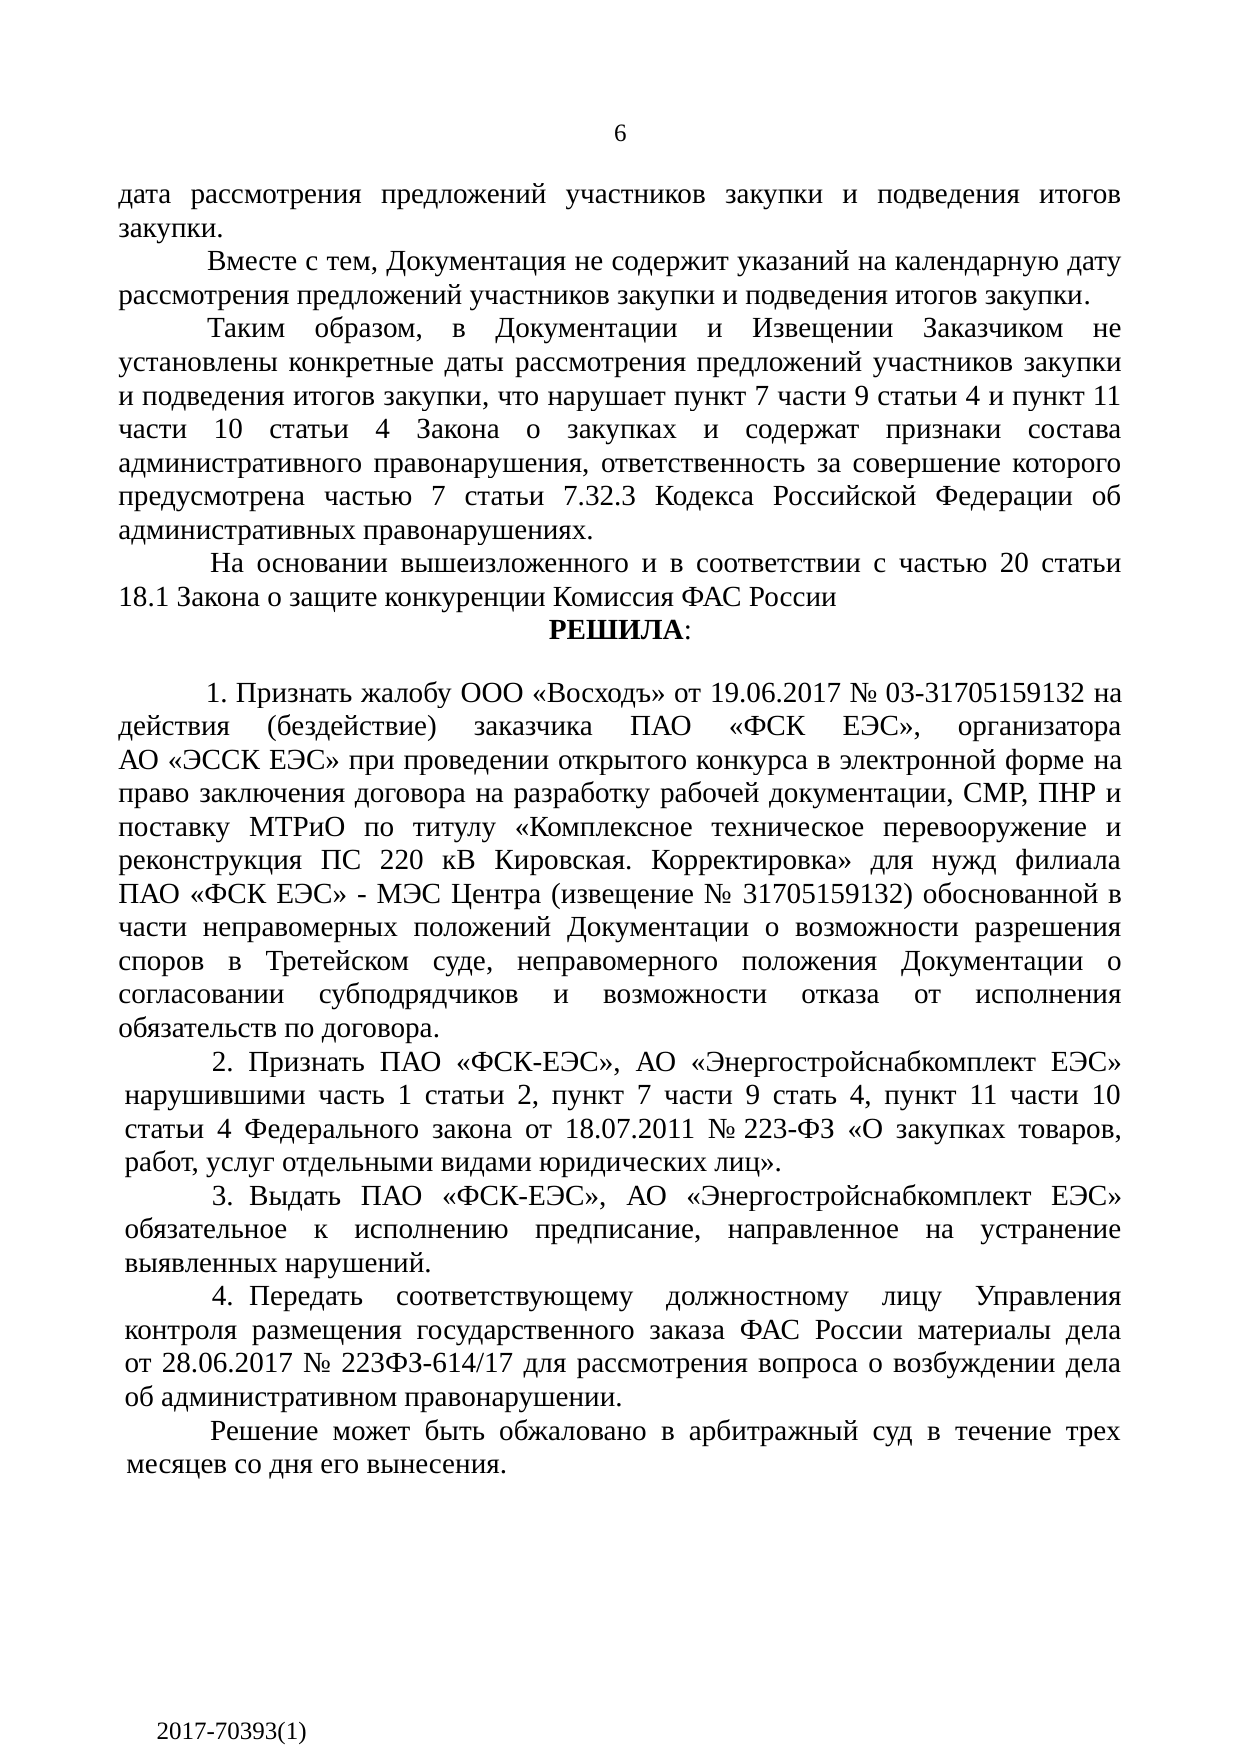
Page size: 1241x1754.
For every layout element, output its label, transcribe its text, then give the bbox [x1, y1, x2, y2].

text 2. Признать ПАО «ФСК-ЕЭС», АО «Энергостройснабкомплект ЕЭС» нарушившими часть 1 статьи 2, пункт 7 части 9 стать 4, пункт 11 части 10 статьи 4 Федерального закона от 18.07.2011 № 223-ФЗ «О закупках товаров, работ, услуг отдельными видами юридических лиц». [124, 1044, 1122, 1178]
text 1. Признать жалобу ООО «Восходъ» от 19.06.2017 № 03-31705159132 на действия (бездействие) заказчика ПАО «ФСК ЕЭС», организатора АО «ЭССК ЕЭС» при проведении открытого конкурса в электронной форме на право заключения договора на разработку рабочей документации, СМР, ПНР и поставку МТРиО по титулу «Комплексное техническое перевооружение и реконструкция ПС 220 кВ Кировская. Корректировка» для нужд филиала ПАО «ФСК ЕЭС» - МЭС Центра (извещение № 31705159132) обоснованной в части неправомерных положений Документации о возможности разрешения споров в Третейском суде, неправомерного положения Документации о согласовании субподрядчиков и возможности отказа от исполнения обязательств по договора. [118, 675, 1122, 1044]
text Таким образом, в Документации и Извещении Заказчиком не установлены конкретные даты рассмотрения предложений участников закупки и подведения итогов закупки, что нарушает пункт 7 части 9 статьи 4 и пункт 11 части 10 статьи 4 Закона о закупках и содержат признаки состава административного правонарушения, ответственность за совершение которого предусмотрена частью 7 статьи 7.32.3 Кодекса Российской Федерации об административных правонарушениях. [118, 311, 1122, 545]
list Выдать ПАО «ФСК-ЕЭС», АО «Энергостройснабкомплект ЕЭС» обязательное к исполнению предписание, направленное на устранение выявленных нарушений. [124, 1178, 1122, 1278]
text Вместе с тем, Документация не содержит указаний на календарную дату рассмотрения предложений участников закупки и подведения итогов закупки. [118, 243, 1122, 311]
text дата рассмотрения предложений участников закупки и подведения итогов закупки. [118, 176, 1122, 243]
text На основании вышеизложенного и в соответствии с частью 20 статьи 18.1 Закона о защите конкуренции Комиссия ФАС России [118, 545, 1122, 612]
text РЕШИЛА: [118, 612, 1122, 646]
list Передать соответствующему должностному лицу Управления контроля размещения государственного заказа ФАС России материалы дела от 28.06.2017 № 223ФЗ-614/17 для рассмотрения вопроса о возбуждении дела об административном правонарушении. [124, 1278, 1122, 1413]
text Решение может быть обжаловано в арбитражный суд в течение трех месяцев со дня его вынесения. [126, 1413, 1122, 1480]
